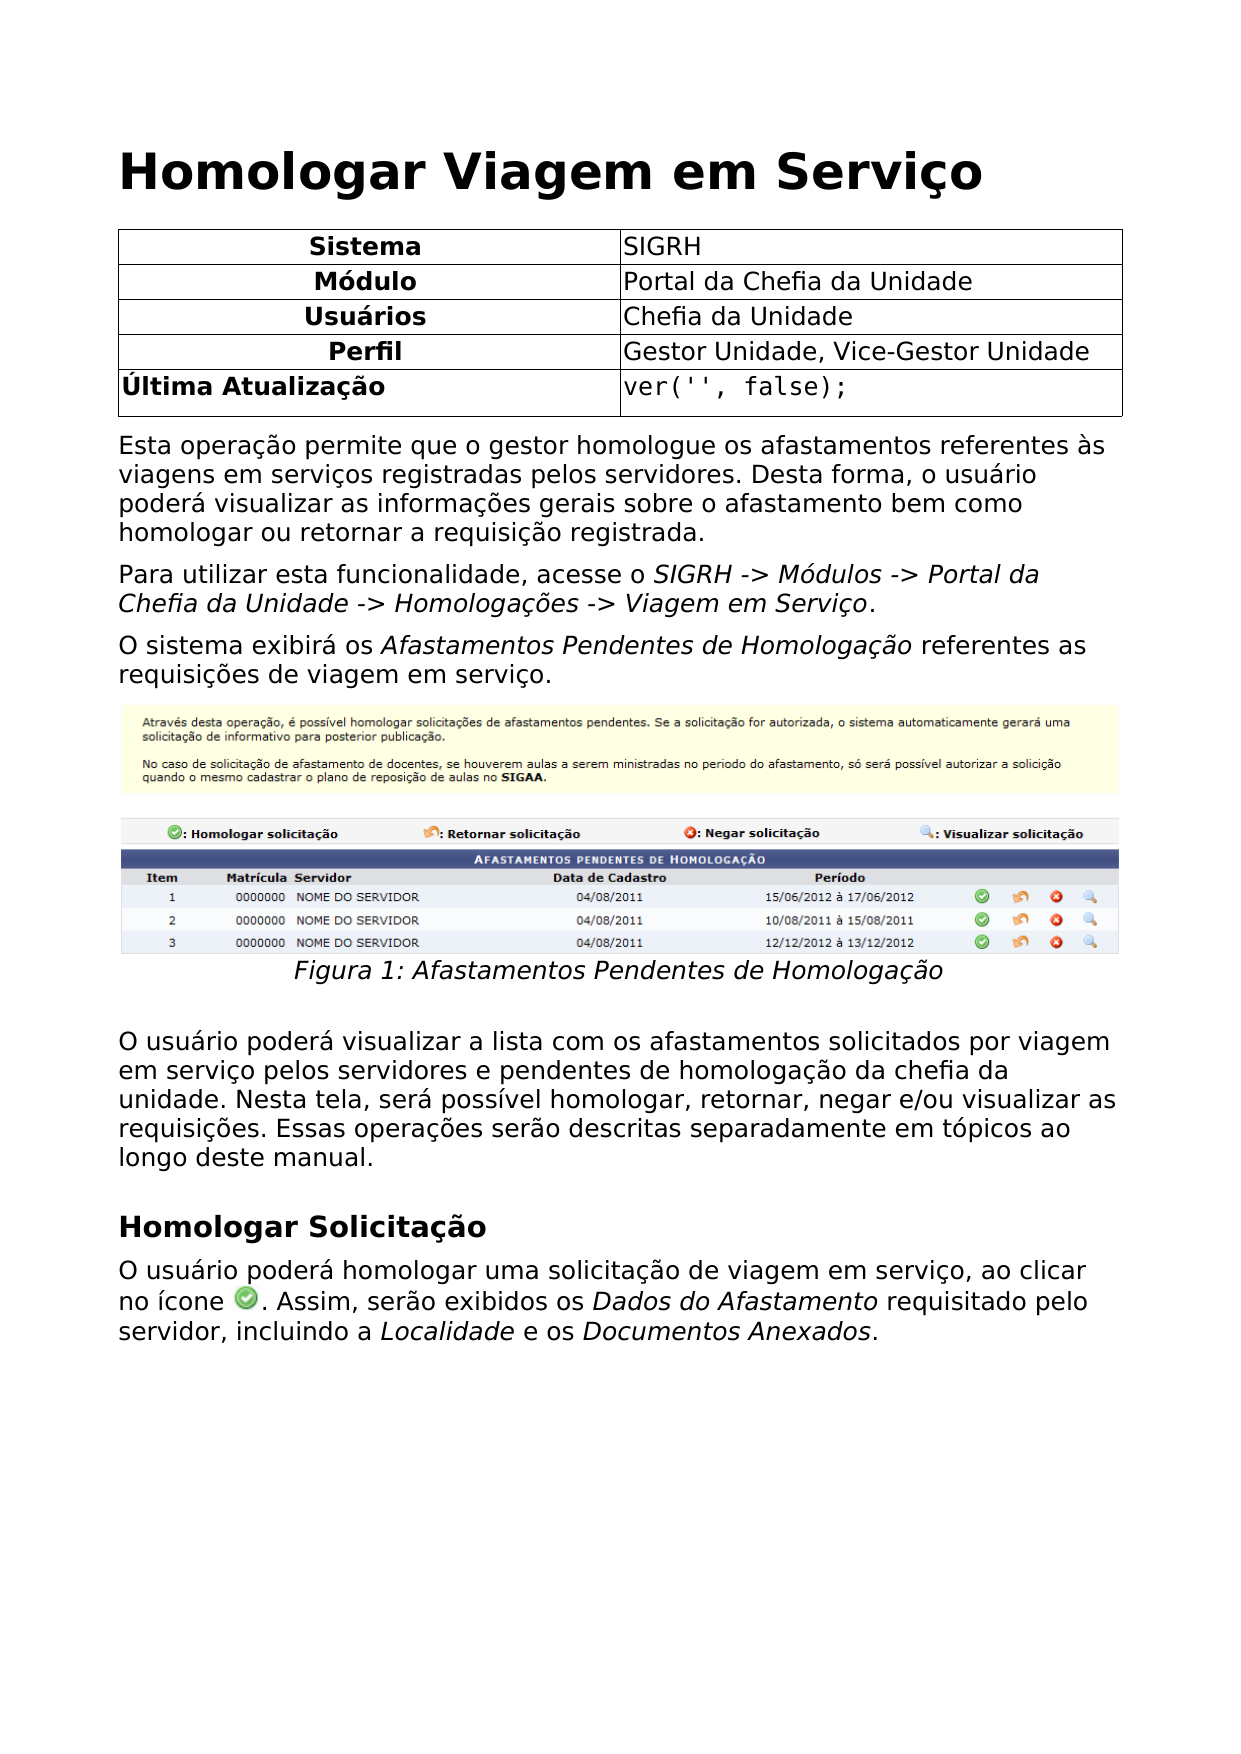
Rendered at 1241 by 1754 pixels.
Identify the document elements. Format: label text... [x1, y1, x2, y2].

table_cell Gestor Unidade, Vice-Gestor Unidade [621, 335, 1122, 369]
table_cell Portal da Chefia da Unidade [621, 265, 1122, 299]
table_header Sistema [119, 230, 620, 264]
table_cell Perfil [119, 335, 620, 369]
table_cell ver('', false); [621, 370, 1122, 416]
text O usuário poderá homologar uma solicitação de viagem em serviço, ao clicar no ícone . Assim, serão exibidos os Dados do Afastamento requisitado pelo servidor, incluindo a Localidade e os Documentos Anexados. [118, 1257, 1122, 1346]
text O usuário poderá visualizar a lista com os afastamentos solicitados por viagem em serviço pelos servidores e pendentes de homologação da chefia da unidade. Nesta tela, será possível homologar, retornar, negar e/ou visualizar as requisições. Essas operações serão descritas separadamente em tópicos ao longo deste manual. [118, 1027, 1122, 1173]
table_header SIGRH [621, 230, 1122, 264]
text Figura 1: Afastamentos Pendentes de Homologação [118, 956, 1122, 985]
text Esta operação permite que o gestor homologue os afastamentos referentes às viagens em serviços registradas pelos servidores. Desta forma, o usuário poderá visualizar as informações gerais sobre o afastamento bem como homologar ou retornar a requisição registrada. [118, 431, 1122, 547]
table_cell Chefia da Unidade [621, 300, 1122, 334]
subtitle Homologar Solicitação [118, 1210, 1122, 1244]
table_cell Última Atualização [119, 370, 620, 416]
table_cell Módulo [119, 265, 620, 299]
table_cell Usuários [119, 300, 620, 334]
picture [232, 1285, 261, 1311]
text O sistema exibirá os Afastamentos Pendentes de Homologação referentes as requisições de viagem em serviço. [118, 631, 1122, 689]
subtitle Homologar Viagem em Serviço [118, 143, 1122, 201]
text Para utilizar esta funcionalidade, acesse o SIGRH -> Módulos -> Portal da Chefia da Unidade -> Homologações -> Viagem em Serviço. [118, 560, 1122, 618]
picture [118, 701, 1123, 956]
